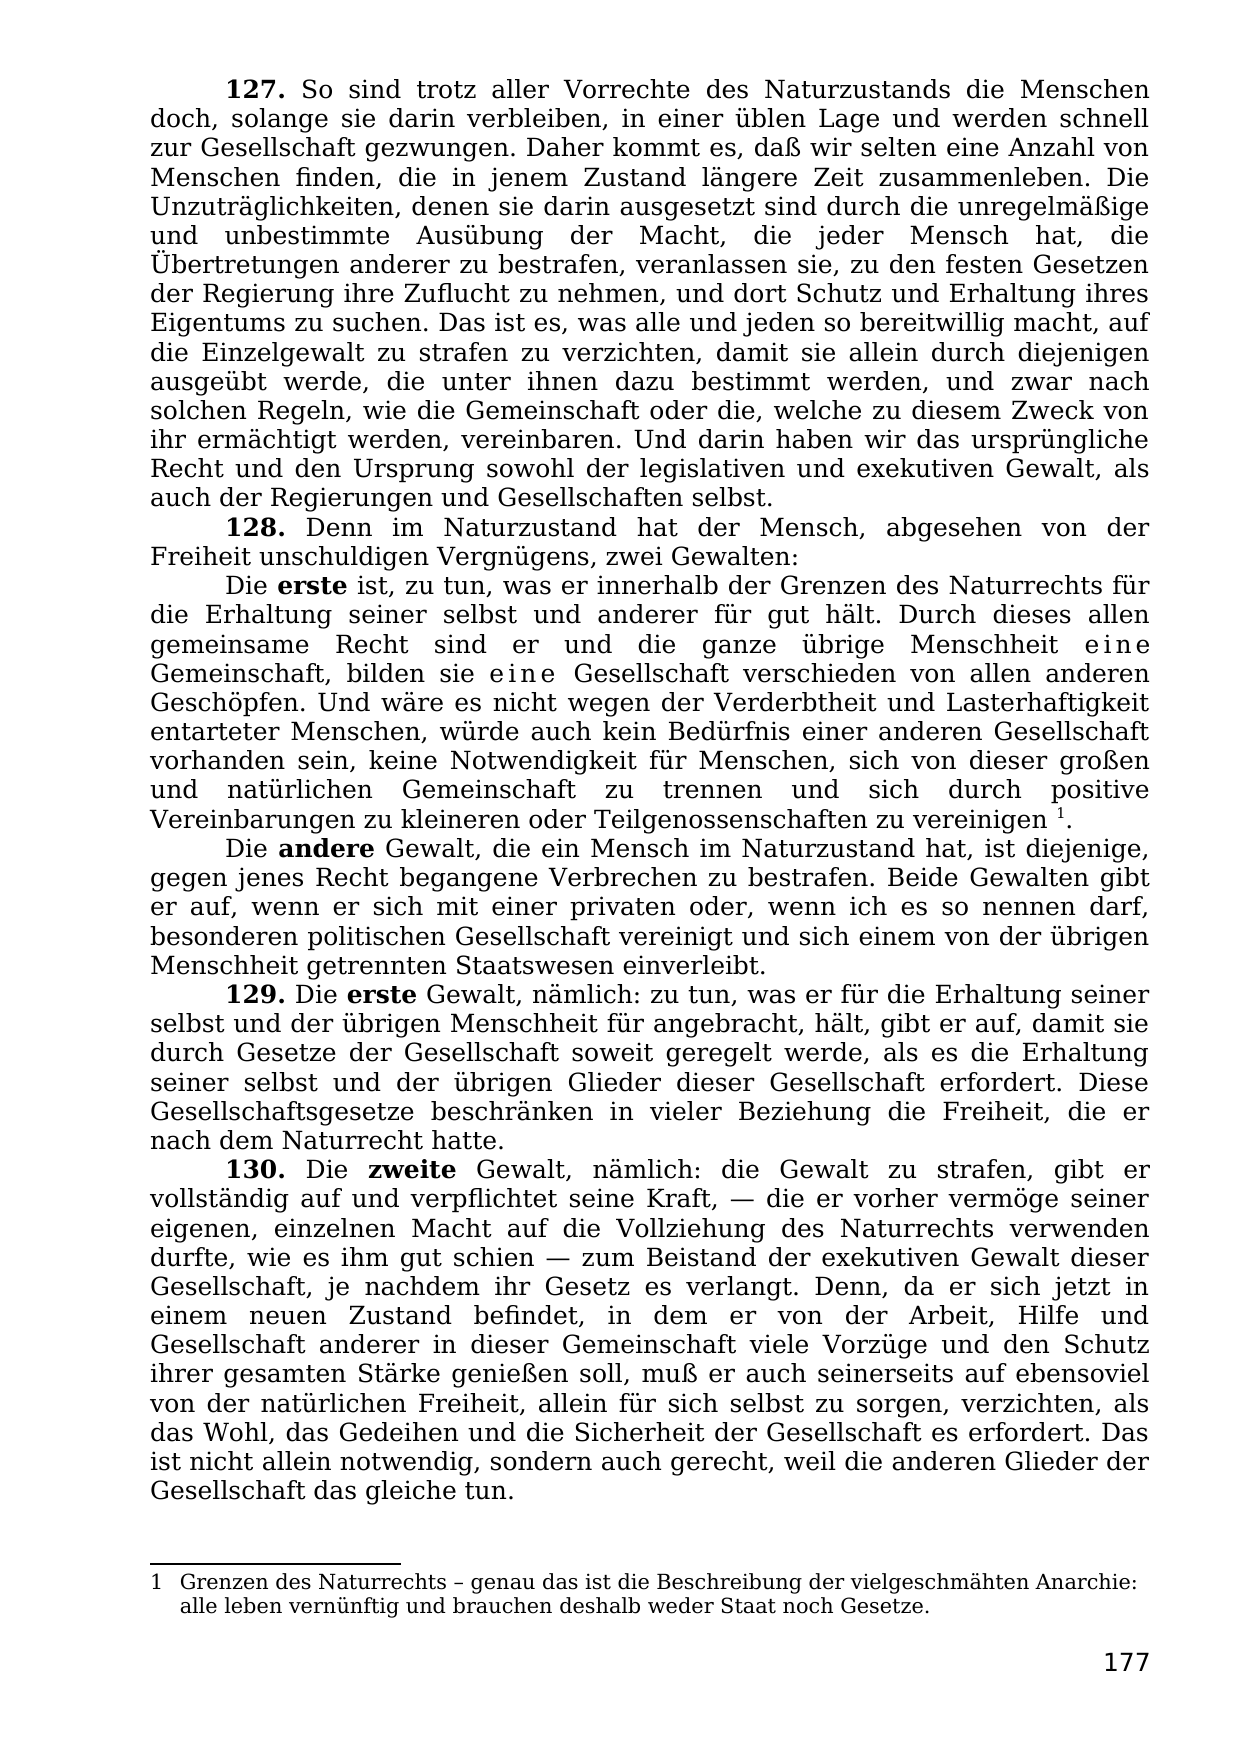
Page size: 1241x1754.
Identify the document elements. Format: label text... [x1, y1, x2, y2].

text 129. Die erste Gewalt, nämlich: zu tun, was er für die Erhaltung seiner selbst und der übrigen Menschheit für angebracht, hält, gibt er auf, damit sie durch Gesetze der Gesellschaft soweit geregelt werde, als es die Erhaltung seiner selbst und der übrigen Glieder dieser Gesellschaft erfordert. Diese Gesellschaftsgesetze beschränken in vieler Beziehung die Freiheit, die er nach dem Naturrecht hatte. [150, 980, 1151, 1155]
text Grenzen des Naturrechts – genau das ist die Beschreibung der vielgeschmähten Anarchie: alle leben vernünftig und brauchen deshalb weder Staat noch Gesetze. [150, 1570, 1151, 1618]
text 127. So sind trotz aller Vorrechte des Naturzustands die Menschen doch, solange sie darin verbleiben, in einer üblen Lage und werden schnell zur Gesellschaft gezwungen. Daher kommt es, daß wir selten eine Anzahl von Menschen finden, die in jenem Zustand längere Zeit zusammenleben. Die Unzuträglichkeiten, denen sie darin ausgesetzt sind durch die unregelmäßige und unbestimmte Ausübung der Macht, die jeder Mensch hat, die Übertretungen anderer zu bestrafen, veranlassen sie, zu den festen Gesetzen der Regierung ihre Zuflucht zu nehmen, und dort Schutz und Erhaltung ihres Eigentums zu suchen. Das ist es, was alle und jeden so bereitwillig macht, auf die Einzelgewalt zu strafen zu verzichten, damit sie allein durch diejenigen ausgeübt werde, die unter ihnen dazu bestimmt werden, und zwar nach solchen Regeln, wie die Gemeinschaft oder die, welche zu diesem Zweck von ihr ermächtigt werden, vereinbaren. Und darin haben wir das ursprüngliche Recht und den Ursprung sowohl der legislativen und exekutiven Gewalt, als auch der Regierungen und Gesellschaften selbst. [150, 75, 1151, 513]
text Die andere Gewalt, die ein Mensch im Naturzustand hat, ist diejenige, gegen jenes Recht begangene Verbrechen zu bestrafen. Beide Gewalten gibt er auf, wenn er sich mit einer privaten oder, wenn ich es so nennen darf, besonderen politischen Gesellschaft vereinigt und sich einem von der übrigen Menschheit getrennten Staatswesen einverleibt. [150, 834, 1151, 980]
text Die erste ist, zu tun, was er innerhalb der Grenzen des Naturrechts für die Erhaltung seiner selbst und anderer für gut hält. Durch dieses allen gemeinsame Recht sind er und die ganze übrige Menschheit eine Gemeinschaft, bilden sie eine Gesellschaft verschieden von allen anderen Geschöpfen. Und wäre es nicht wegen der Verderbtheit und Lasterhaftigkeit entarteter Menschen, würde auch kein Bedürfnis einer anderen Gesellschaft vorhanden sein, keine Notwendigkeit für Menschen, sich von dieser großen und natürlichen Gemeinschaft zu trennen und sich durch positive Vereinbarungen zu kleineren oder Teilgenossenschaften zu vereinigen . [150, 571, 1151, 834]
text 130. Die zweite Gewalt, nämlich: die Gewalt zu strafen, gibt er vollständig auf und verpflichtet seine Kraft, — die er vorher vermöge seiner eigenen, einzelnen Macht auf die Vollziehung des Naturrechts verwenden durfte, wie es ihm gut schien — zum Beistand der exekutiven Gewalt dieser Gesellschaft, je nachdem ihr Gesetz es verlangt. Denn, da er sich jetzt in einem neuen Zustand befindet, in dem er von der Arbeit, Hilfe und Gesellschaft anderer in dieser Gemeinschaft viele Vorzüge und den Schutz ihrer gesamten Stärke genießen soll, muß er auch seinerseits auf ebensoviel von der natürlichen Freiheit, allein für sich selbst zu sorgen, verzichten, als das Wohl, das Gedeihen und die Sicherheit der Gesellschaft es erfordert. Das ist nicht allein notwendig, sondern auch gerecht, weil die anderen Glieder der Gesellschaft das gleiche tun. [150, 1155, 1151, 1505]
text 128. Denn im Naturzustand hat der Mensch, abgesehen von der Freiheit unschuldigen Vergnügens, zwei Gewalten: [150, 513, 1151, 571]
